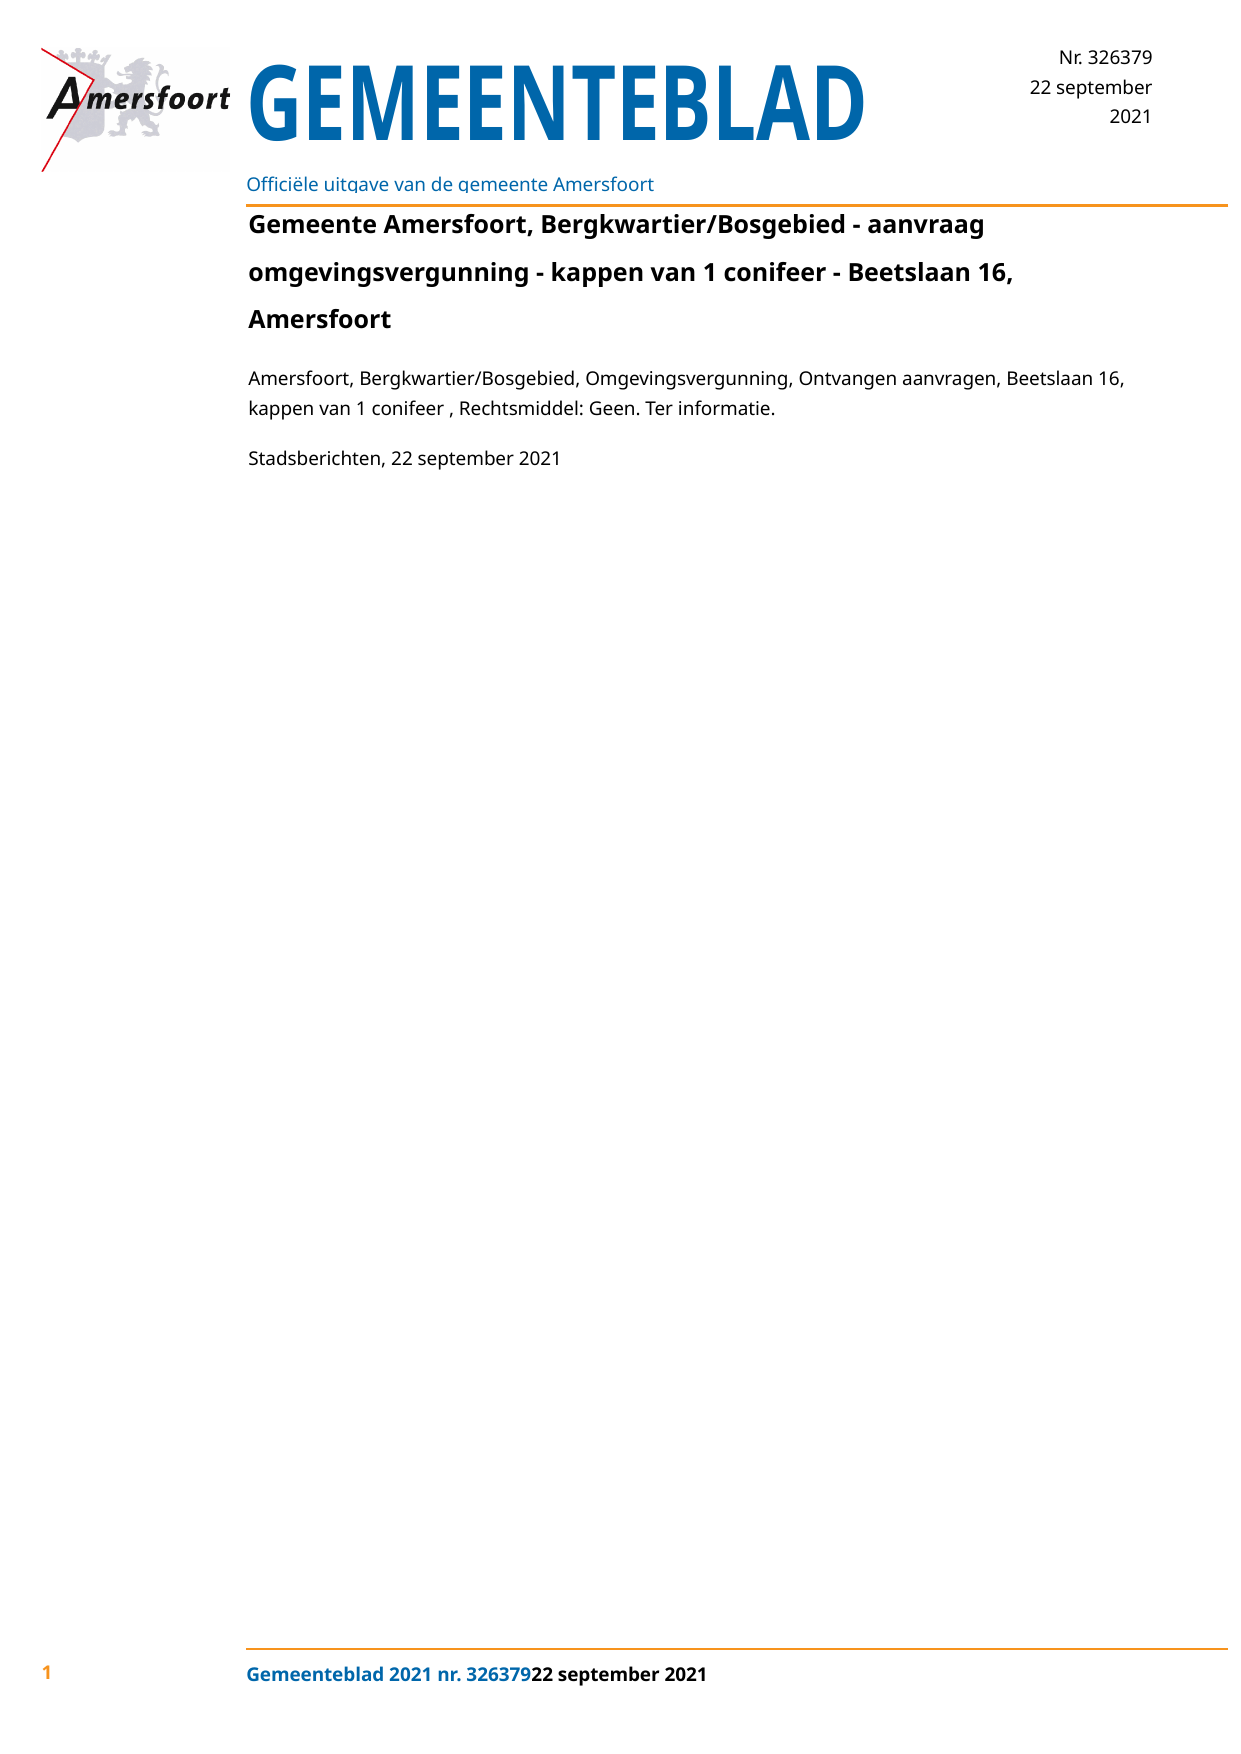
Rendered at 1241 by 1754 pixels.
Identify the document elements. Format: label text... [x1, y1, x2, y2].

picture [41, 47, 231, 172]
text Gemeente Amersfoort, Bergkwartier/Bosgebied - aanvraag omgevingsvergunning - kappen van 1 conifeer - Beetslaan 16, Amersfoort [248, 207, 1152, 336]
text Stadsberichten, 22 september 2021 [248, 446, 1152, 471]
text Amersfoort, Bergkwartier/Bosgebied, Omgevingsvergunning, Ontvangen aanvragen, Beetslaan 16, kappen van 1 conifeer , Rechtsmiddel: Geen. Ter informatie. [248, 366, 1152, 421]
